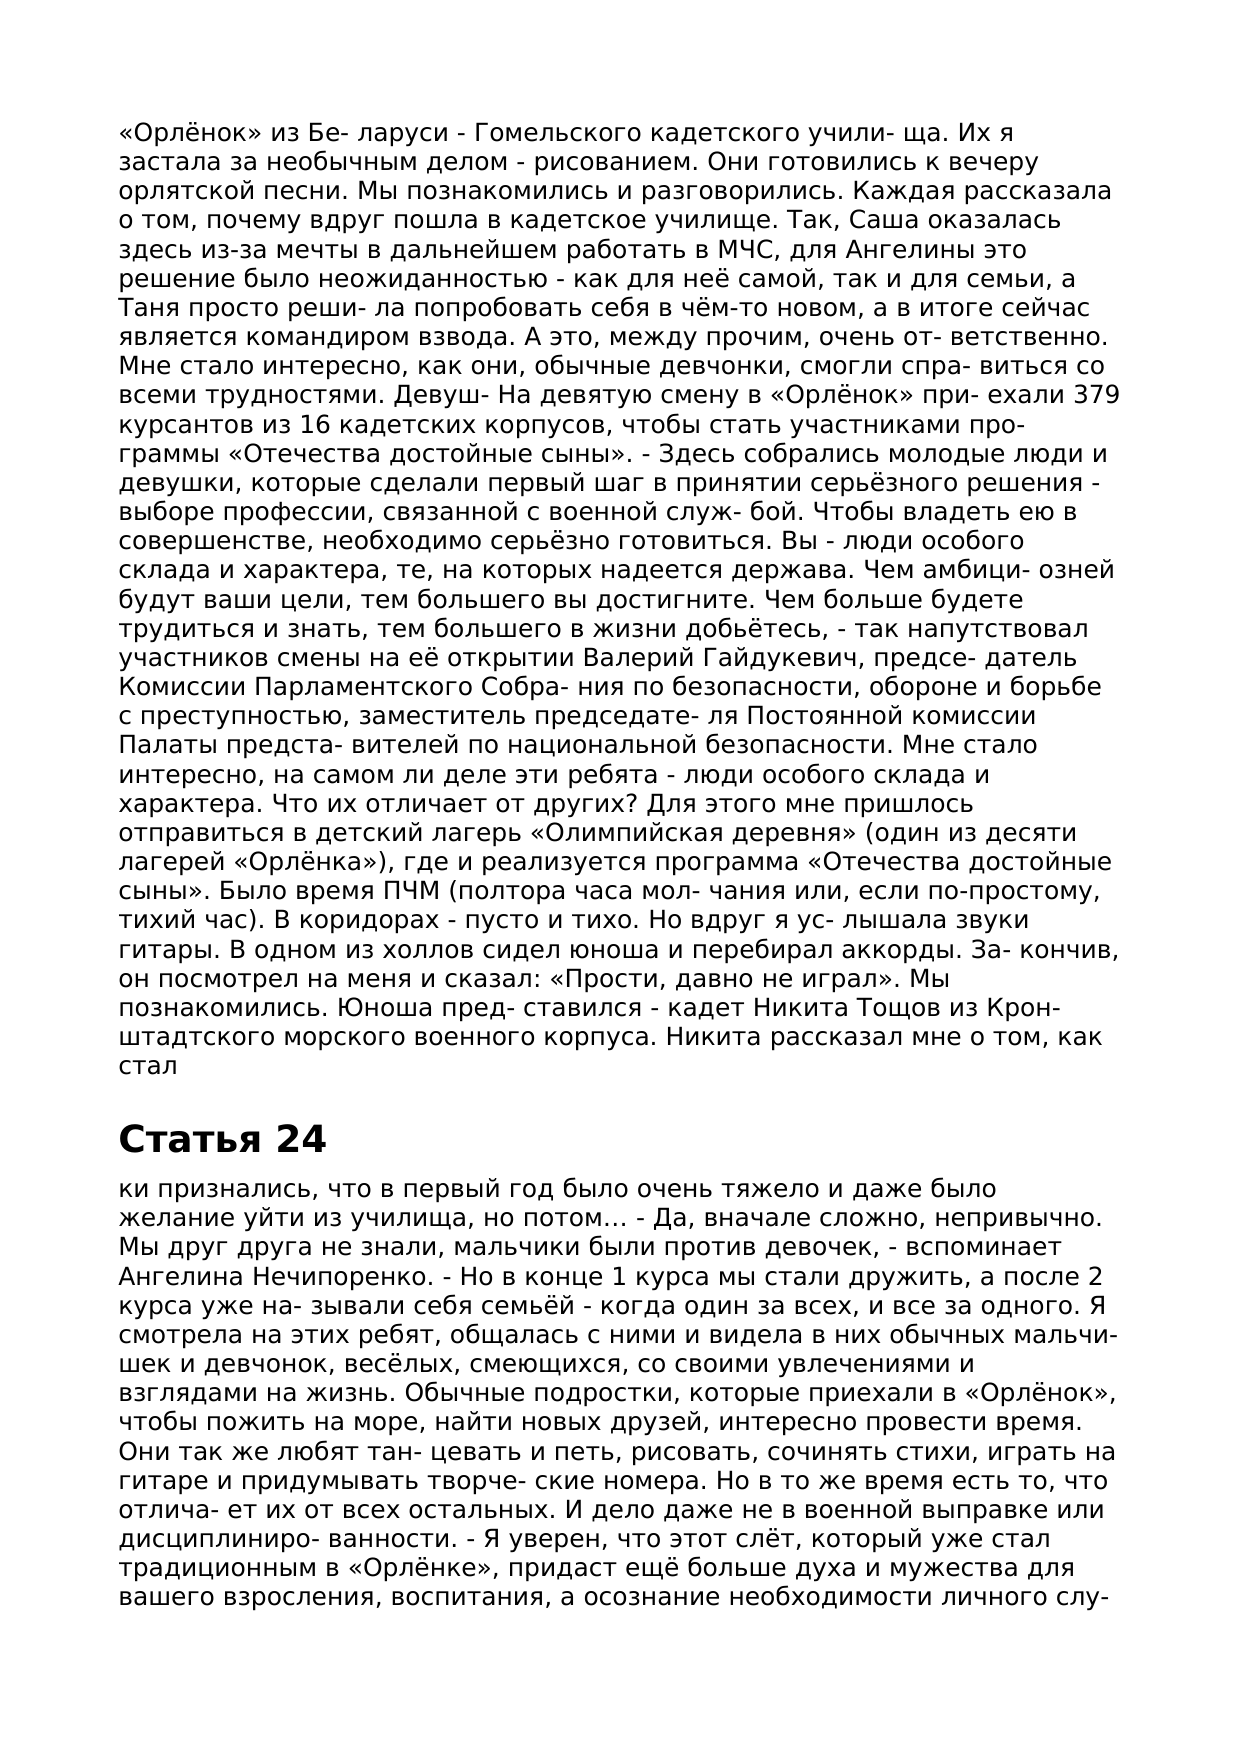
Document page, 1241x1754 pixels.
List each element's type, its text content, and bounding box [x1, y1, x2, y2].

text «Орлёнок» из Бе- ларуси - Гомельского кадетского учили- ща. Их я застала за необычным делом - рисованием. Они готовились к вечеру орлятской песни. Мы познакомились и разговорились. Каждая рассказала о том, почему вдруг пошла в кадетское училище. Так, Саша оказалась здесь из-за мечты в дальнейшем работать в МЧС, для Ангелины это решение было неожиданностью - как для неё самой, так и для семьи, а Таня просто реши- ла попробовать себя в чём-то новом, а в итоге сейчас является командиром взвода. А это, между прочим, очень от- ветственно. Мне стало интересно, как они, обычные девчонки, смогли спра- виться со всеми трудностями. Девуш- На девятую смену в «Орлёнок» при- ехали 379 курсантов из 16 кадетских корпусов, чтобы стать участниками про- граммы «Отечества достойные сыны». - Здесь собрались молодые люди и девушки, которые сделали первый шаг в принятии серьёзного решения - выборе профессии, связанной с военной служ- бой. Чтобы владеть ею в совершенстве, необходимо серьёзно готовиться. Вы - люди особого склада и характера, те, на которых надеется держава. Чем амбици- озней будут ваши цели, тем большего вы достигните. Чем больше будете трудиться и знать, тем большего в жизни добьётесь, - так напутствовал участников смены на её открытии Валерий Гайдукевич, предсе- датель Комиссии Парламентского Собра- ния по безопасности, обороне и борьбе с преступностью, заместитель председате- ля Постоянной комиссии Палаты предста- вителей по национальной безопасности. Мне стало интересно, на самом ли деле эти ребята - люди особого склада и характера. Что их отличает от других? Для этого мне пришлось отправиться в детский лагерь «Олимпийская деревня» (один из десяти лагерей «Орлёнка»), где и реализуется программа «Отечества достойные сыны». Было время ПЧМ (полтора часа мол- чания или, если по-простому, тихий час). В коридорах - пусто и тихо. Но вдруг я ус- лышала звуки гитары. В одном из холлов сидел юноша и перебирал аккорды. За- кончив, он посмотрел на меня и сказал: «Прости, давно не играл». Мы познакомились. Юноша пред- ставился - кадет Никита Тощов из Крон- штадтского морского военного корпуса. Никита рассказал мне о том, как стал [118, 118, 1122, 1081]
text ки признались, что в первый год было очень тяжело и даже было желание уйти из училища, но потом… - Да, вначале сложно, непривычно. Мы друг друга не знали, мальчики были против девочек, - вспоминает Ангелина Нечипоренко. - Но в конце 1 курса мы стали дружить, а после 2 курса уже на- зывали себя семьёй - когда один за всех, и все за одного. Я смотрела на этих ребят, общалась с ними и видела в них обычных мальчи- шек и девчонок, весёлых, смеющихся, со своими увлечениями и взглядами на жизнь. Обычные подростки, которые приехали в «Орлёнок», чтобы пожить на море, найти новых друзей, интересно провести время. Они так же любят тан- цевать и петь, рисовать, сочинять стихи, играть на гитаре и придумывать творче- ские номера. Но в то же время есть то, что отлича- ет их от всех остальных. И дело даже не в военной выправке или дисциплиниро- ванности. - Я уверен, что этот слёт, который уже стал традиционным в «Орлёнке», придаст ещё больше духа и мужества для вашего взросления, воспитания, а осознание необходимости личного слу- [118, 1174, 1122, 1612]
subtitle Статья 24 [118, 1118, 1122, 1162]
